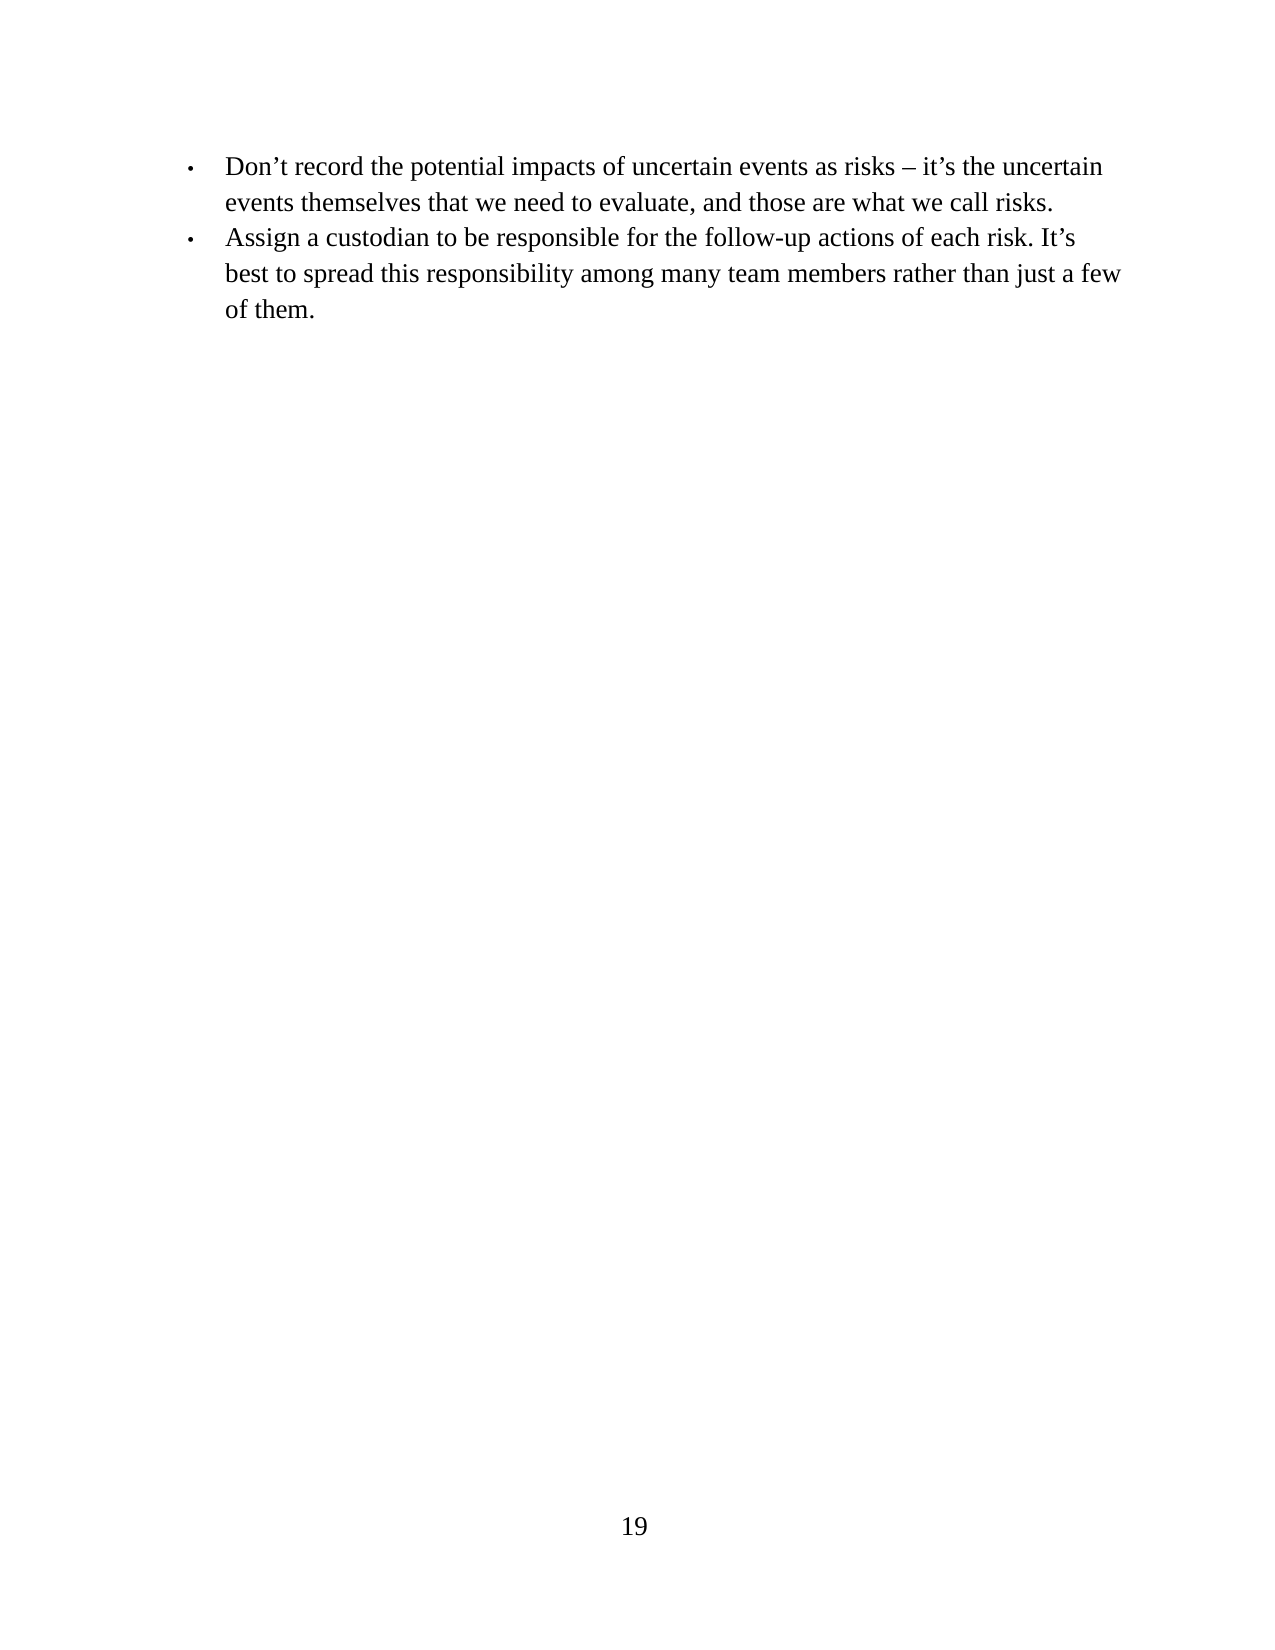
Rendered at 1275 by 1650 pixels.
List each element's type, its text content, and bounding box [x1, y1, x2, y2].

list Assign a custodian to be responsible for the follow-up actions of each risk. It’s best to spread this responsibility among many team members rather than just a few of them. [187, 221, 1125, 324]
list Don’t record the potential impacts of uncertain events as risks – it’s the uncertain events themselves that we need to evaluate, and those are what we call risks. [187, 150, 1125, 217]
